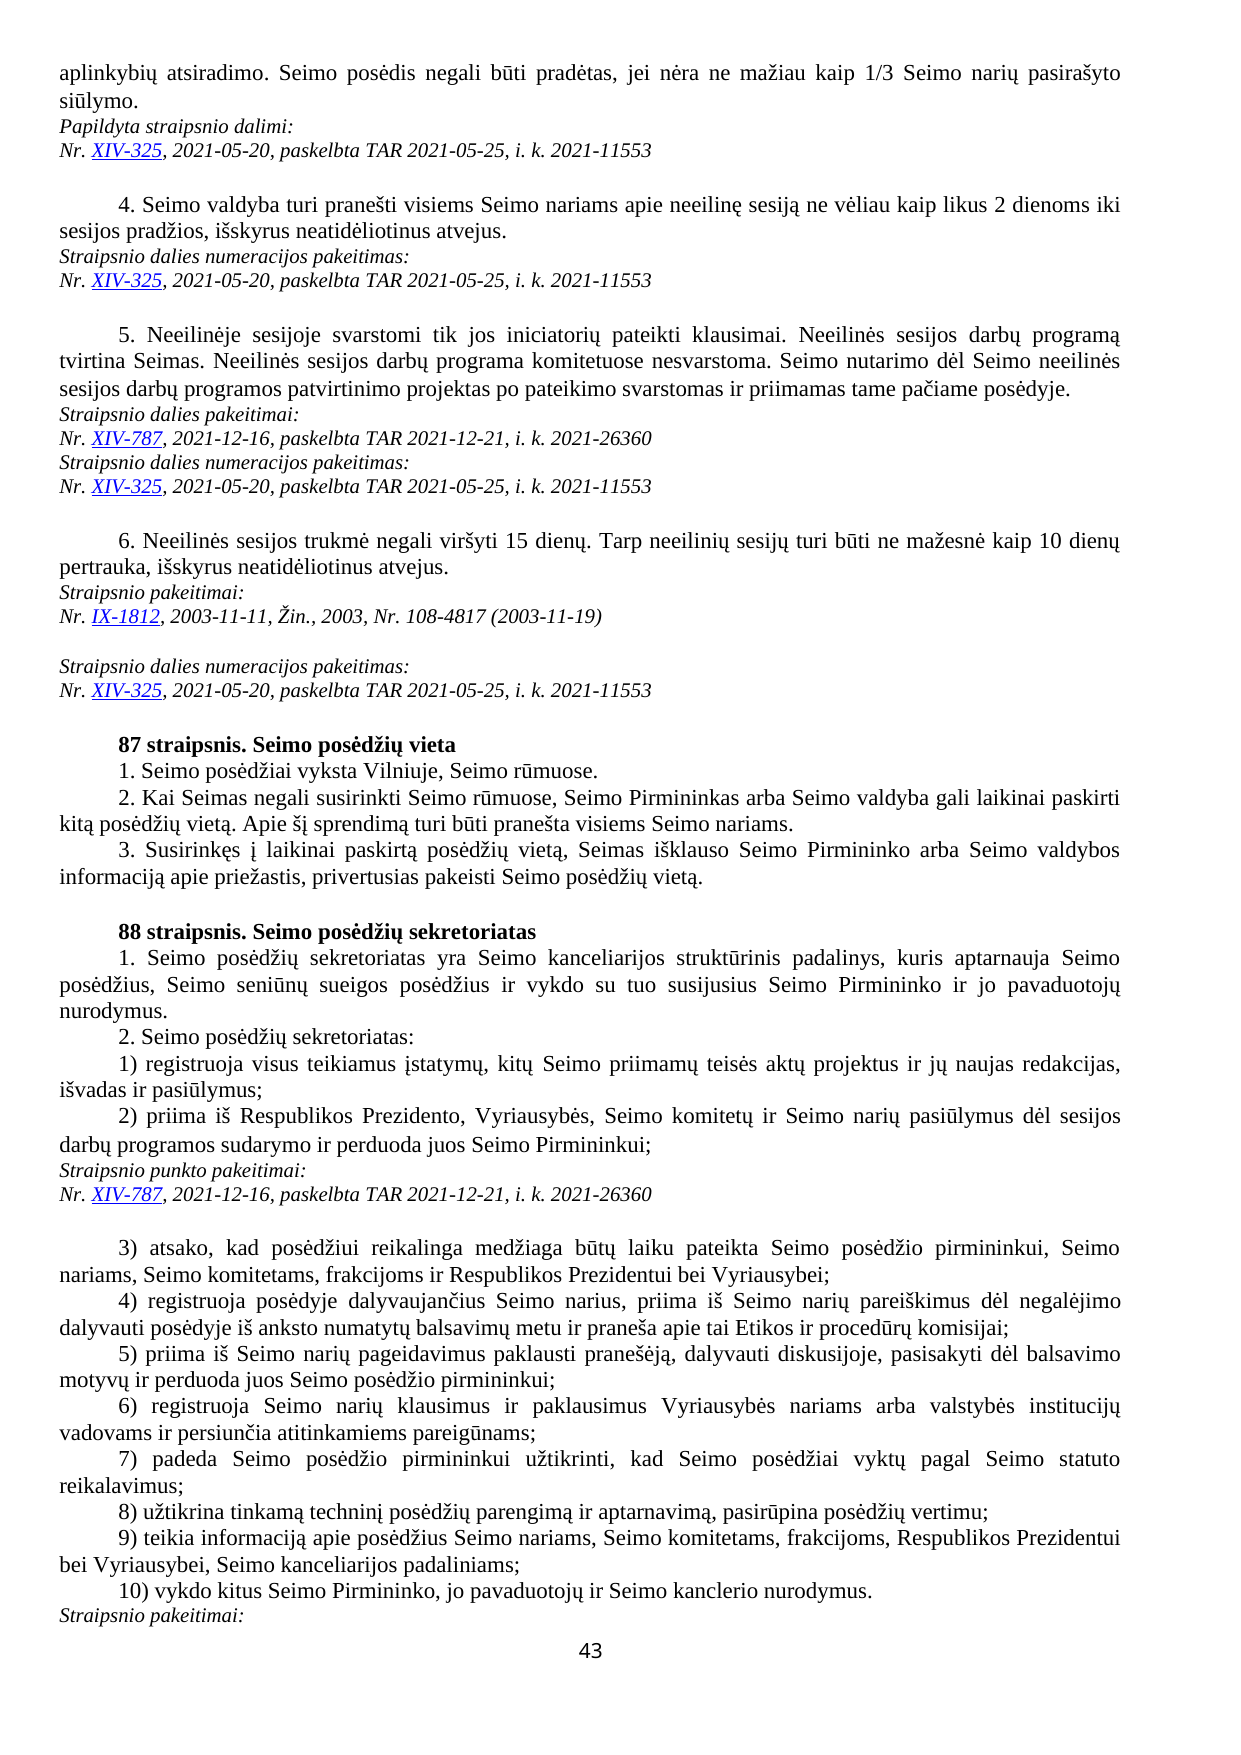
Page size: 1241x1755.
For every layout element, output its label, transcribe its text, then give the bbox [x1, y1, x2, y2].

text 87 straipsnis. Seimo posėdžių vieta [59, 731, 1122, 757]
text Nr. XIV-325, 2021-05-20, paskelbta TAR 2021-05-25, i. k. 2021-11553 [59, 268, 1122, 292]
text Straipsnio pakeitimai: [59, 580, 1122, 604]
text 2) priima iš Respublikos Prezidento, Vyriausybės, Seimo komitetų ir Seimo narių pasiūlymus dėl sesijos darbų programos sudarymo ir perduoda juos Seimo Pirmininkui; [59, 1102, 1122, 1158]
text 6. Neeilinės sesijos trukmė negali viršyti 15 dienų. Tarp neeilinių sesijų turi būti ne mažesnė kaip 10 dienų pertrauka, išskyrus neatidėliotinus atvejus. [59, 527, 1122, 580]
text Nr. XIV-325, 2021-05-20, paskelbta TAR 2021-05-25, i. k. 2021-11553 [59, 678, 1122, 702]
text 1) registruoja visus teikiamus įstatymų, kitų Seimo priimamų teisės aktų projektus ir jų naujas redakcijas, išvadas ir pasiūlymus; [59, 1050, 1122, 1102]
text 4) registruoja posėdyje dalyvaujančius Seimo narius, priima iš Seimo narių pareiškimus dėl negalėjimo dalyvauti posėdyje iš anksto numatytų balsavimų metu ir praneša apie tai Etikos ir procedūrų komisijai; [59, 1287, 1122, 1340]
text Straipsnio dalies pakeitimai: [59, 402, 1122, 426]
text aplinkybių atsiradimo. Seimo posėdis negali būti pradėtas, jei nėra ne mažiau kaip 1/3 Seimo narių pasirašyto siūlymo. [59, 59, 1122, 114]
text 7) padeda Seimo posėdžio pirmininkui užtikrinti, kad Seimo posėdžiai vyktų pagal Seimo statuto reikalavimus; [59, 1445, 1122, 1498]
text 3. Susirinkęs į laikinai paskirtą posėdžių vietą, Seimas išklauso Seimo Pirmininko arba Seimo valdybos informaciją apie priežastis, privertusias pakeisti Seimo posėdžių vietą. [59, 837, 1122, 889]
text 1. Seimo posėdžių sekretoriatas yra Seimo kanceliarijos struktūrinis padalinys, kuris aptarnauja Seimo posėdžius, Seimo seniūnų sueigos posėdžius ir vykdo su tuo susijusius Seimo Pirmininko ir jo pavaduotojų nurodymus. [59, 944, 1122, 1023]
text Straipsnio dalies numeracijos pakeitimas: [59, 244, 1122, 268]
text 5) priima iš Seimo narių pageidavimus paklausti pranešėją, dalyvauti diskusijoje, pasisakyti dėl balsavimo motyvų ir perduoda juos Seimo posėdžio pirmininkui; [59, 1340, 1122, 1393]
text 2. Seimo posėdžių sekretoriatas: [59, 1023, 1122, 1050]
text Nr. XIV-325, 2021-05-20, paskelbta TAR 2021-05-25, i. k. 2021-11553 [59, 474, 1122, 498]
text 1. Seimo posėdžiai vyksta Vilniuje, Seimo rūmuose. [59, 757, 1122, 784]
text Nr. XIV-325, 2021-05-20, paskelbta TAR 2021-05-25, i. k. 2021-11553 [59, 138, 1122, 162]
text Nr. XIV-787, 2021-12-16, paskelbta TAR 2021-12-21, i. k. 2021-26360 [59, 1182, 1122, 1206]
text Papildyta straipsnio dalimi: [59, 114, 1122, 138]
text Nr. IX-1812, 2003-11-11, Žin., 2003, Nr. 108-4817 (2003-11-19) [59, 604, 1122, 628]
text 5. Neeilinėje sesijoje svarstomi tik jos iniciatorių pateikti klausimai. Neeilinės sesijos darbų programą tvirtina Seimas. Neeilinės sesijos darbų programa komitetuose nesvarstoma. Seimo nutarimo dėl Seimo neeilinės sesijos darbų programos patvirtinimo projektas po pateikimo svarstomas ir priimamas tame pačiame posėdyje. [59, 321, 1122, 402]
text Nr. XIV-787, 2021-12-16, paskelbta TAR 2021-12-21, i. k. 2021-26360 [59, 426, 1122, 450]
text 88 straipsnis. Seimo posėdžių sekretoriatas [59, 918, 1122, 944]
text 8) užtikrina tinkamą techninį posėdžių parengimą ir aptarnavimą, pasirūpina posėdžių vertimu; [59, 1498, 1122, 1524]
text Straipsnio dalies numeracijos pakeitimas: [59, 654, 1122, 678]
text 10) vykdo kitus Seimo Pirmininko, jo pavaduotojų ir Seimo kanclerio nurodymus. [59, 1577, 1122, 1603]
text 6) registruoja Seimo narių klausimus ir paklausimus Vyriausybės nariams arba valstybės institucijų vadovams ir persiunčia atitinkamiems pareigūnams; [59, 1393, 1122, 1445]
text 3) atsako, kad posėdžiui reikalinga medžiaga būtų laiku pateikta Seimo posėdžio pirmininkui, Seimo nariams, Seimo komitetams, frakcijoms ir Respublikos Prezidentui bei Vyriausybei; [59, 1234, 1122, 1287]
text Straipsnio punkto pakeitimai: [59, 1158, 1122, 1182]
text 2. Kai Seimas negali susirinkti Seimo rūmuose, Seimo Pirmininkas arba Seimo valdyba gali laikinai paskirti kitą posėdžių vietą. Apie šį sprendimą turi būti pranešta visiems Seimo nariams. [59, 784, 1122, 837]
text Straipsnio dalies numeracijos pakeitimas: [59, 450, 1122, 474]
text 9) teikia informaciją apie posėdžius Seimo nariams, Seimo komitetams, frakcijoms, Respublikos Prezidentui bei Vyriausybei, Seimo kanceliarijos padaliniams; [59, 1524, 1122, 1577]
text Straipsnio pakeitimai: [59, 1603, 1122, 1627]
text 4. Seimo valdyba turi pranešti visiems Seimo nariams apie neeilinę sesiją ne vėliau kaip likus 2 dienoms iki sesijos pradžios, išskyrus neatidėliotinus atvejus. [59, 191, 1122, 244]
